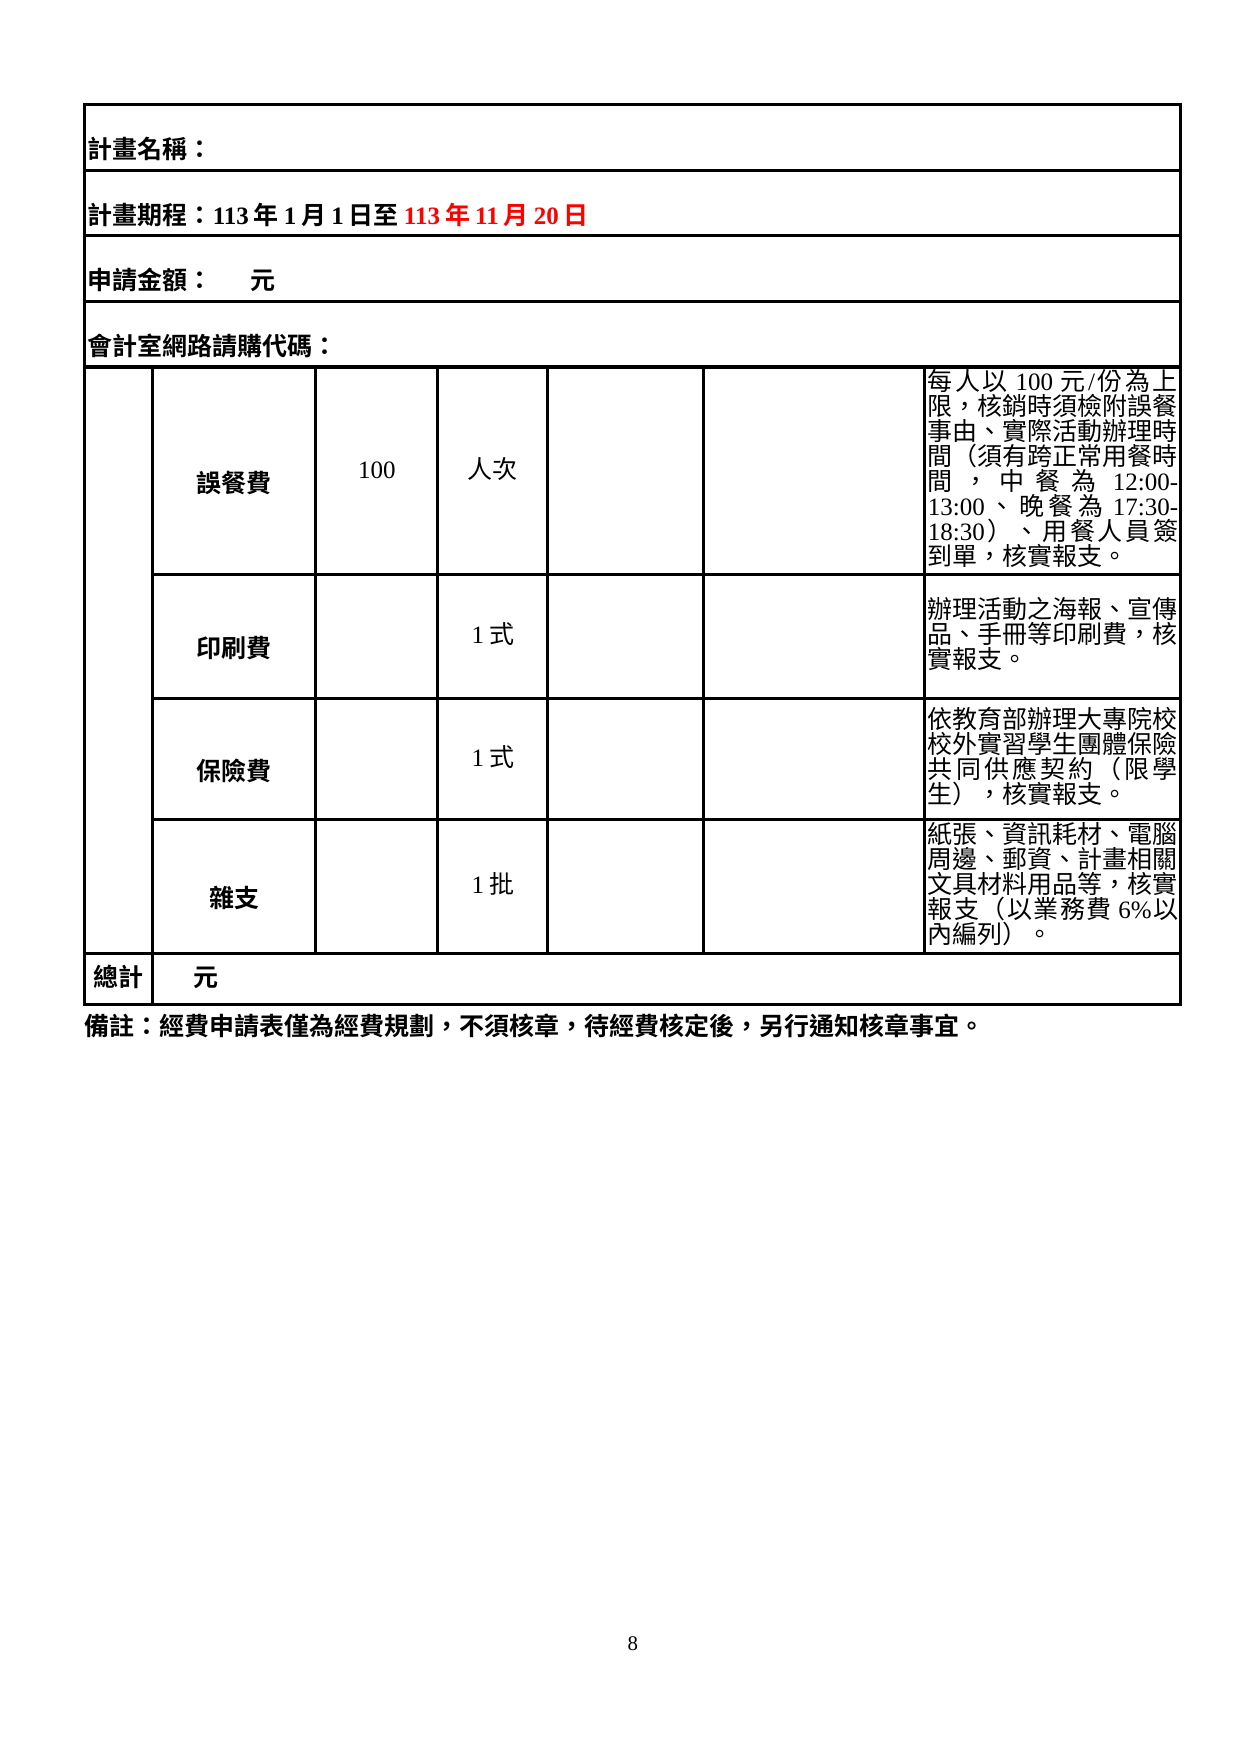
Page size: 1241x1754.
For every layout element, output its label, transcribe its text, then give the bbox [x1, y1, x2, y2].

table_cell [549, 369, 702, 573]
table_cell 100 [317, 369, 436, 573]
table_cell 印刷費 [154, 576, 314, 697]
table_cell [705, 700, 923, 818]
table_cell 依教育部辦理大專院校校外實習學生團體保險共同供應契約（限學生），核實報支。 [926, 700, 1179, 818]
table_cell 保險費 [154, 700, 314, 818]
table_cell [86, 369, 151, 952]
table_header 計畫名稱： [86, 106, 1179, 168]
table_cell 人次 [439, 369, 546, 573]
table_cell [549, 700, 702, 818]
table_cell 紙張、資訊耗材、電腦周邊、郵資、計畫相關文具材料用品等，核實報支（以業務費6%以內編列）。 [926, 821, 1179, 952]
table_cell 辦理活動之海報、宣傳品、手冊等印刷費，核實報支。 [926, 576, 1179, 697]
table_cell 每人以100元/份為上限，核銷時須檢附誤餐事由、實際活動辦理時間（須有跨正常用餐時間，中餐為12:00-13:00、晚餐為17:30-18:30）、用餐人員簽到單，核實報支。 [926, 369, 1179, 573]
table_cell [705, 576, 923, 697]
table_cell 1式 [439, 700, 546, 818]
table_cell [317, 821, 436, 952]
table_cell 申請金額： 元 [86, 237, 1179, 300]
table_cell [705, 821, 923, 952]
table_cell 會計室網路請購代碼： [86, 303, 1179, 365]
text 備註：經費申請表僅為經費規劃，不須核章，待經費核定後，另行通知核章事宜。 [84, 1006, 1115, 1042]
table_cell [705, 369, 923, 573]
table_cell 計畫期程：113年1月1日至113年11月20日 [86, 172, 1179, 234]
table_cell 元 [154, 955, 1179, 1003]
table_cell 1式 [439, 576, 546, 697]
table_cell [317, 576, 436, 697]
table_cell [317, 700, 436, 818]
table_cell 雜支 [154, 821, 314, 952]
table_cell 誤餐費 [154, 369, 314, 573]
table_cell 總計 [86, 955, 151, 1003]
table_cell [549, 576, 702, 697]
table_cell [549, 821, 702, 952]
table_cell 1批 [439, 821, 546, 952]
